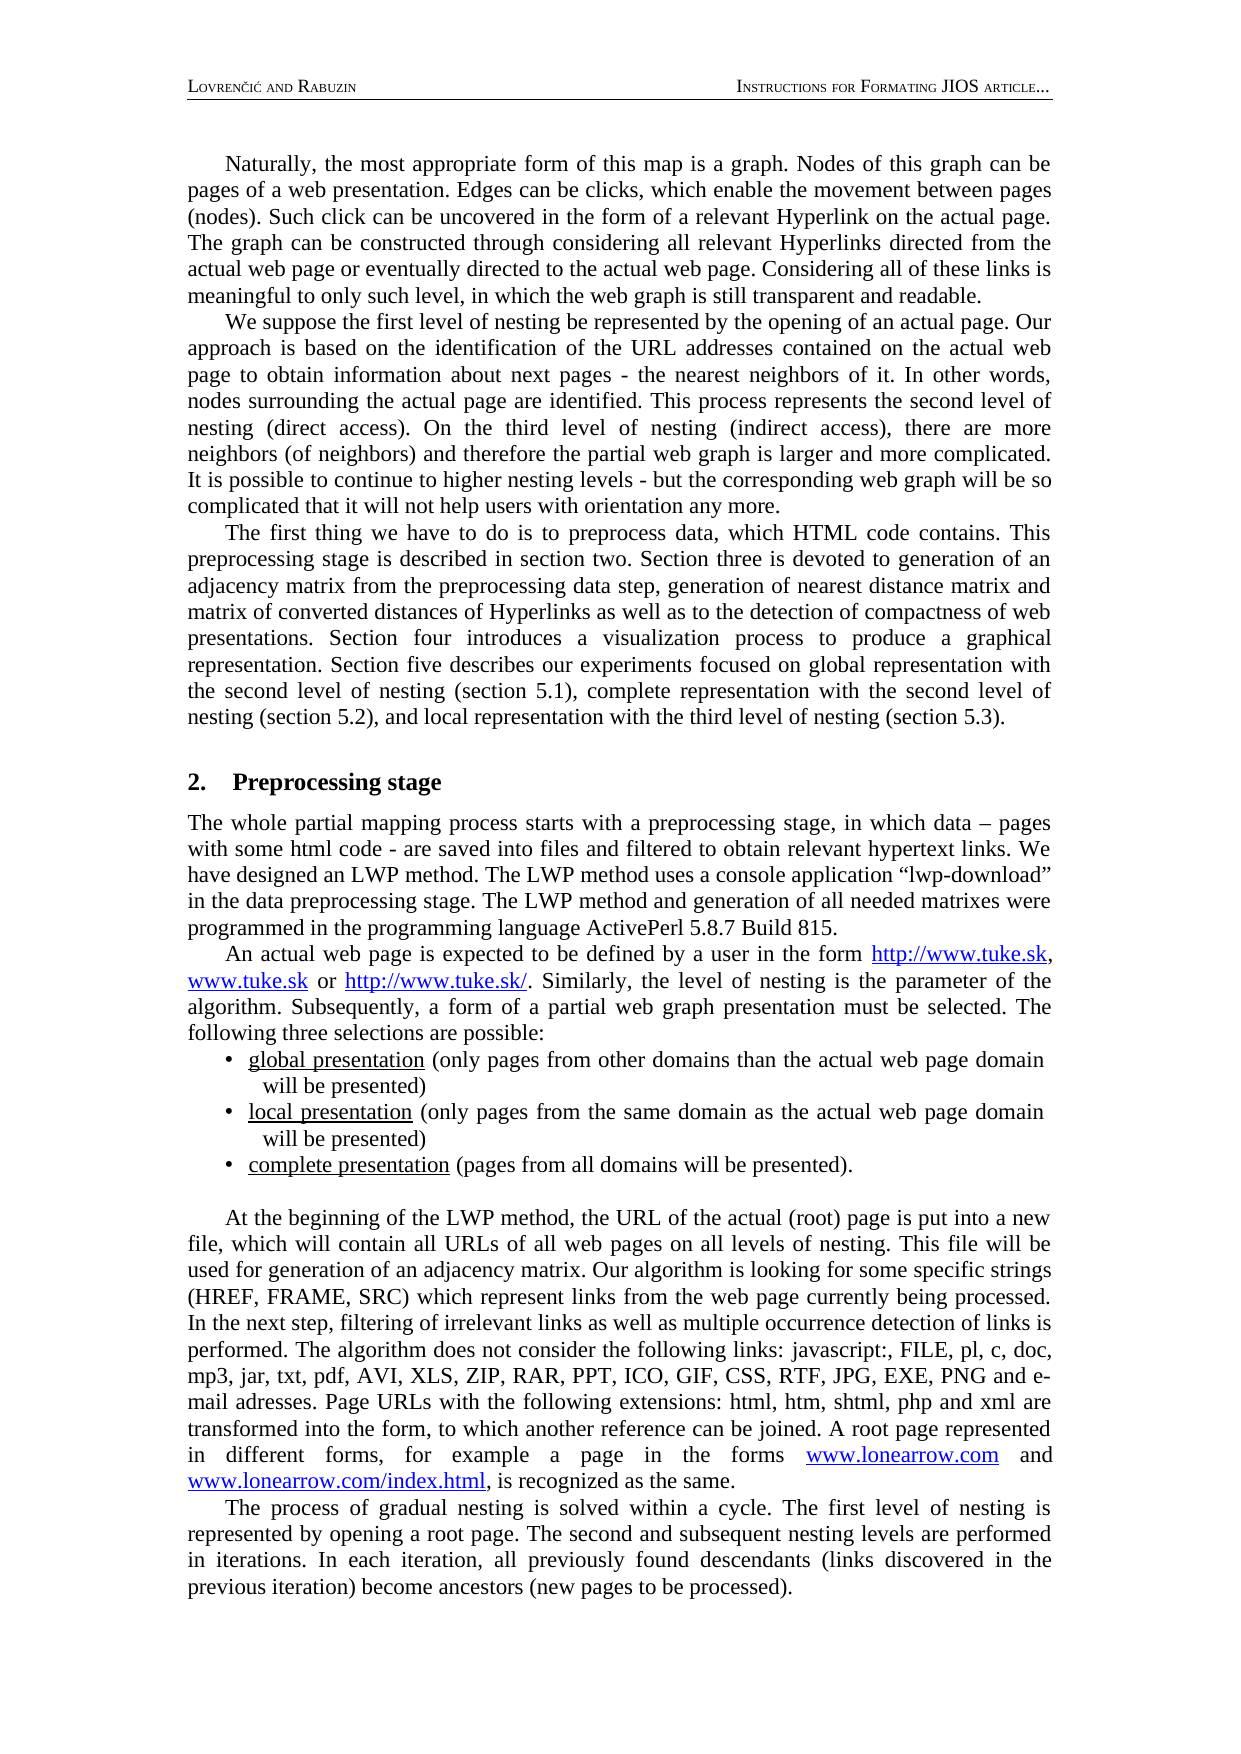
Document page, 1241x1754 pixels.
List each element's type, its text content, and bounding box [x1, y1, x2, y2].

list local presentation (only pages from the same domain as the actual web page domain will be presented) [187, 1098, 1053, 1151]
text We suppose the first level of nesting be represented by the opening of an actual page. Our approach is based on the identification of the URL addresses contained on the actual web page to obtain information about next pages - the nearest neighbors of it. In other words, nodes surrounding the actual page are identified. This process represents the second level of nesting (direct access). On the third level of nesting (indirect access), there are more neighbors (of neighbors) and therefore the partial web graph is larger and more complicated. It is possible to continue to higher nesting levels - but the corresponding web graph will be so complicated that it will not help users with orientation any more. [187, 308, 1053, 519]
subtitle Preprocessing stage [187, 767, 1053, 796]
text At the beginning of the LWP method, the URL of the actual (root) page is put into a new file, which will contain all URLs of all web pages on all levels of nesting. This file will be used for generation of an adjacency matrix. Our algorithm is looking for some specific strings (HREF, FRAME, SRC) which represent links from the web page currently being processed. In the next step, filtering of irrelevant links as well as multiple occurrence detection of links is performed. The algorithm does not consider the following links: javascript:, FILE, pl, c, doc, mp3, jar, txt, pdf, AVI, XLS, ZIP, RAR, PPT, ICO, GIF, CSS, RTF, JPG, EXE, PNG and e-mail adresses. Page URLs with the following extensions: html, htm, shtml, php and xml are transformed into the form, to which another reference can be joined. A root page represented in different forms, for example a page in the forms www.lonearrow.com and www.lonearrow.com/index.html, is recognized as the same. [187, 1204, 1053, 1494]
text The whole partial mapping process starts with a preprocessing stage, in which data – pages with some html code - are saved into files and filtered to obtain relevant hypertext links. We have designed an LWP method. The LWP method uses a console application “lwp-download” in the data preprocessing stage. The LWP method and generation of all needed matrixes were programmed in the programming language ActivePerl 5.8.7 Build 815. [187, 808, 1053, 940]
text The process of gradual nesting is solved within a cycle. The first level of nesting is represented by opening a root page. The second and subsequent nesting levels are performed in iterations. In each iteration, all previously found descendants (links discovered in the previous iteration) become ancestors (new pages to be processed). [187, 1494, 1053, 1599]
text An actual web page is expected to be defined by a user in the form http://www.tuke.sk, www.tuke.sk or http://www.tuke.sk/. Similarly, the level of nesting is the parameter of the algorithm. Subsequently, a form of a partial web graph presentation must be selected. The following three selections are possible: [187, 940, 1053, 1046]
list global presentation (only pages from other domains than the actual web page domain will be presented) [187, 1046, 1053, 1098]
text Naturally, the most appropriate form of this map is a graph. Nodes of this graph can be pages of a web presentation. Edges can be clicks, which enable the movement between pages (nodes). Such click can be uncovered in the form of a relevant Hyperlink on the actual page. The graph can be constructed through considering all relevant Hyperlinks directed from the actual web page or eventually directed to the actual web page. Considering all of these links is meaningful to only such level, in which the web graph is still transparent and readable. [187, 150, 1053, 308]
text The first thing we have to do is to preprocess data, which HTML code contains. This preprocessing stage is described in section two. Section three is devoted to generation of an adjacency matrix from the preprocessing data step, generation of nearest distance matrix and matrix of converted distances of Hyperlinks as well as to the detection of compactness of web presentations. Section four introduces a visualization process to produce a graphical representation. Section five describes our experiments focused on global representation with the second level of nesting (section 5.1), complete representation with the second level of nesting (section 5.2), and local representation with the third level of nesting (section 5.3). [187, 519, 1053, 730]
list complete presentation (pages from all domains will be presented). [187, 1151, 1053, 1177]
